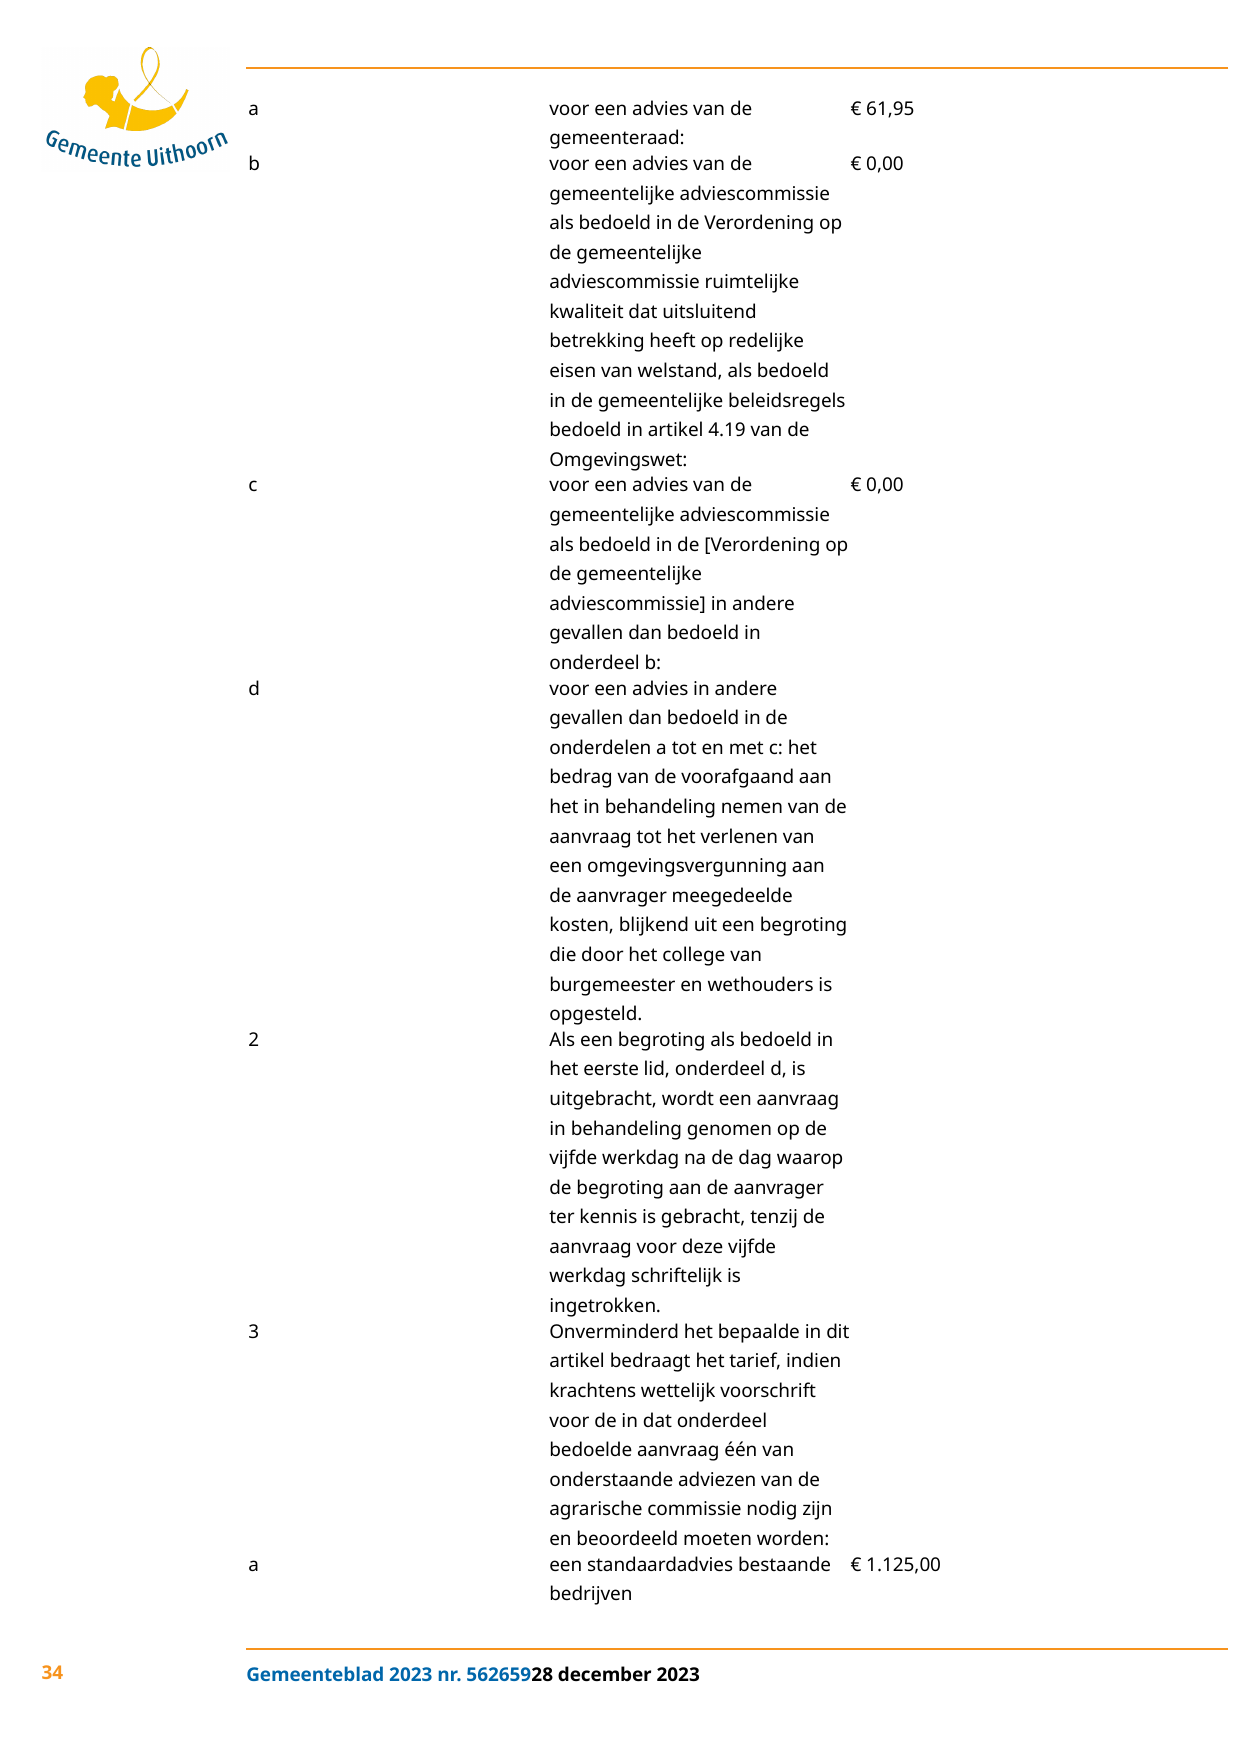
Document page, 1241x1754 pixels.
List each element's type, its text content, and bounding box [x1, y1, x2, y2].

table_cell voor een advies van de gemeenteraad: [549, 95, 850, 150]
table_cell voor een advies van de gemeentelijke adviescommissie als bedoeld in de [Verordening op de gemeentelijke adviescommissie] in andere gevallen dan bedoeld in onderdeel b: [549, 472, 850, 675]
table_cell 2 [248, 1026, 549, 1318]
table_cell € 0,00 [850, 150, 1152, 472]
picture [41, 47, 231, 172]
table_cell € 0,00 [850, 472, 1152, 675]
table_cell a [248, 1551, 549, 1606]
table_cell c [248, 472, 549, 675]
table_cell [850, 675, 1152, 1026]
table_cell a [248, 95, 549, 150]
table_cell [850, 1318, 1152, 1551]
table_cell € 61,95 [850, 95, 1152, 150]
table_cell € 1.125,00 [850, 1551, 1152, 1606]
table_cell Als een begroting als bedoeld in het eerste lid, onderdeel d, is uitgebracht, wordt een aanvraag in behandeling genomen op de vijfde werkdag na de dag waarop de begroting aan de aanvrager ter kennis is gebracht, tenzij de aanvraag voor deze vijfde werkdag schriftelijk is ingetrokken. [549, 1026, 850, 1318]
table_cell b [248, 150, 549, 472]
table_cell voor een advies van de gemeentelijke adviescommissie als bedoeld in de Verordening op de gemeentelijke adviescommissie ruimtelijke kwaliteit dat uitsluitend betrekking heeft op redelijke eisen van welstand, als bedoeld in de gemeentelijke beleidsregels bedoeld in artikel 4.19 van de Omgevingswet: [549, 150, 850, 472]
table_cell Onverminderd het bepaalde in dit artikel bedraagt het tarief, indien krachtens wettelijk voorschrift voor de in dat onderdeel bedoelde aanvraag één van onderstaande adviezen van de agrarische commissie nodig zijn en beoordeeld moeten worden: [549, 1318, 850, 1551]
table_cell 3 [248, 1318, 549, 1551]
table_cell d [248, 675, 549, 1026]
table_cell een standaardadvies bestaande bedrijven [549, 1551, 850, 1606]
table_cell [850, 1026, 1152, 1318]
table_cell voor een advies in andere gevallen dan bedoeld in de onderdelen a tot en met c: het bedrag van de voorafgaand aan het in behandeling nemen van de aanvraag tot het verlenen van een omgevingsvergunning aan de aanvrager meegedeelde kosten, blijkend uit een begroting die door het college van burgemeester en wethouders is opgesteld. [549, 675, 850, 1026]
